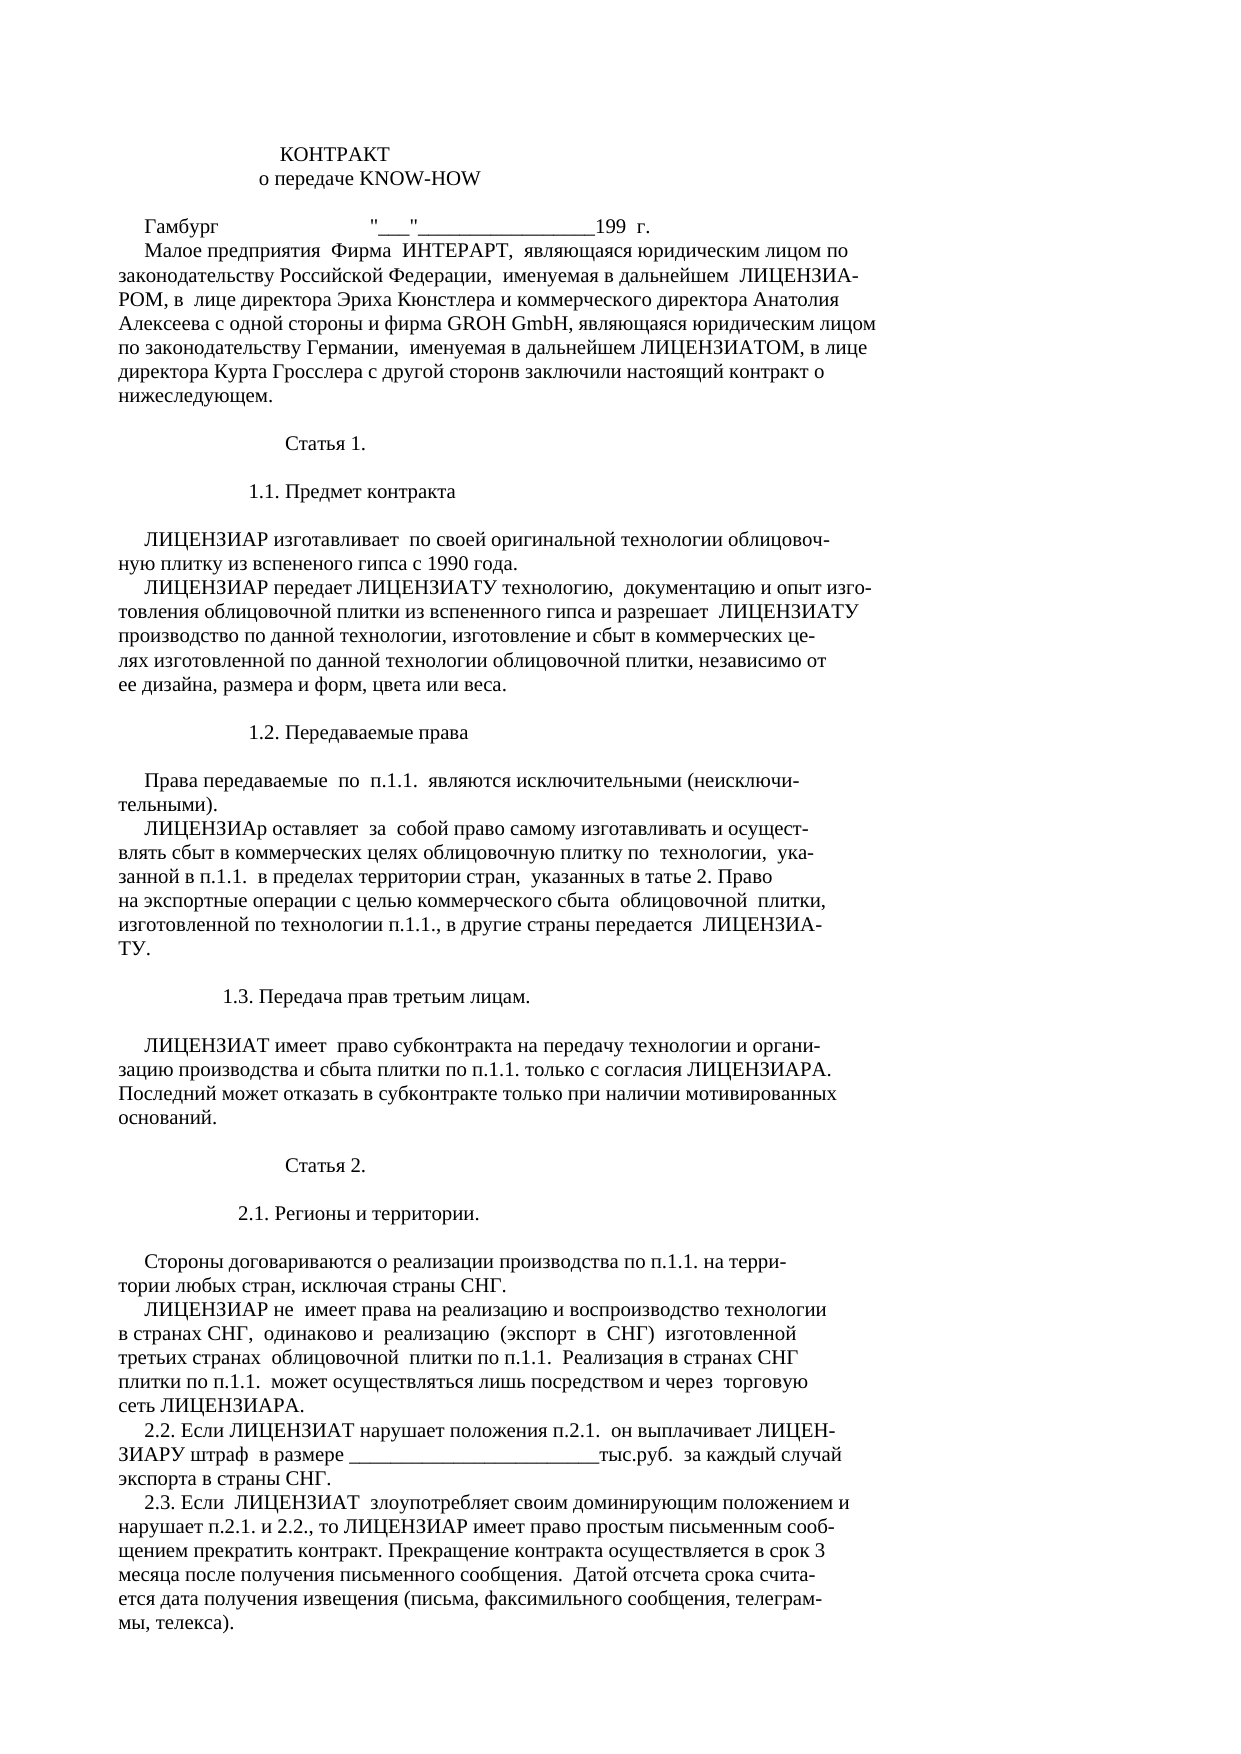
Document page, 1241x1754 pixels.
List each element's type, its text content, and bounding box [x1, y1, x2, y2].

text месяца после получения письменного сообщения. Датой отсчета срока счита- [118, 1562, 1122, 1586]
text ЛИЦЕНЗИАР передает ЛИЦЕНЗИАТУ технологию, документацию и опыт изго- [118, 575, 1122, 599]
text Алексеева с одной стороны и фирма GROH GmbH, являющаяся юридическим лицом [118, 311, 1122, 335]
text изготовленной по технологии п.1.1., в другие страны передается ЛИЦЕНЗИА- [118, 912, 1122, 936]
text Статья 2. [118, 1153, 1122, 1177]
text 2.3. Если ЛИЦЕНЗИАТ злоупотребляет своим доминирующим положением и [118, 1490, 1122, 1514]
text ЛИЦЕНЗИАР не имеет права на реализацию и воспроизводство технологии [118, 1297, 1122, 1321]
text ется дата получения извещения (письма, факсимильного сообщения, телеграм- [118, 1586, 1122, 1610]
text плитки по п.1.1. может осуществляться лишь посредством и через торговую [118, 1369, 1122, 1393]
text лях изготовленной по данной технологии облицовочной плитки, независимо от [118, 647, 1122, 672]
text ТУ. [118, 936, 1122, 960]
text нижеследующем. [118, 383, 1122, 407]
text экспорта в страны СНГ. [118, 1466, 1122, 1490]
text щением прекратить контракт. Прекращение контракта осуществляется в срок 3 [118, 1538, 1122, 1562]
text по законодательству Германии, именуемая в дальнейшем ЛИЦЕНЗИАТОМ, в лице [118, 335, 1122, 359]
text оснований. [118, 1105, 1122, 1129]
text РОМ, в лице директора Эриха Кюнстлера и коммерческого директора Анатолия [118, 287, 1122, 311]
text 1.1. Предмет контракта [118, 479, 1122, 503]
text влять сбыт в коммерческих целях облицовочную плитку по технологии, ука- [118, 840, 1122, 864]
text 1.3. Передача прав третьим лицам. [118, 984, 1122, 1008]
text в странах СНГ, одинаково и реализацию (экспорт в СНГ) изготовленной [118, 1321, 1122, 1345]
text Последний может отказать в субконтракте только при наличии мотивированных [118, 1081, 1122, 1105]
text о передаче KNOW-HOW [118, 166, 1122, 190]
text 1.2. Передаваемые права [118, 720, 1122, 744]
text товления облицовочной плитки из вспененного гипса и разрешает ЛИЦЕНЗИАТУ [118, 599, 1122, 623]
text Статья 1. [118, 431, 1122, 455]
text КОНТРАКТ [118, 142, 1122, 166]
text ЛИЦЕНЗИАр оставляет за собой право самому изготавливать и осущест- [118, 816, 1122, 840]
text третьих странах облицовочной плитки по п.1.1. Реализация в странах СНГ [118, 1345, 1122, 1369]
text Малое предприятия Фирма ИНТЕРАРТ, являющаяся юридическим лицом по [118, 238, 1122, 262]
text тельными). [118, 792, 1122, 816]
text ЛИЦЕНЗИАР изготавливает по своей оригинальной технологии облицовоч- [118, 527, 1122, 551]
text 2.1. Регионы и территории. [118, 1201, 1122, 1225]
text директора Курта Гросслера с другой сторонв заключили настоящий контракт о [118, 359, 1122, 383]
text мы, телекса). [118, 1610, 1122, 1634]
text производство по данной технологии, изготовление и сбыт в коммерческих це- [118, 623, 1122, 647]
text Права передаваемые по п.1.1. являются исключительными (неисключи- [118, 768, 1122, 792]
text ную плитку из вспененого гипса с 1990 года. [118, 551, 1122, 575]
text зацию производства и сбыта плитки по п.1.1. только с согласия ЛИЦЕНЗИАРА. [118, 1057, 1122, 1081]
text занной в п.1.1. в пределах территории стран, указанных в татье 2. Право [118, 864, 1122, 888]
text Гамбург "___"_________________199 г. [118, 214, 1122, 238]
text сеть ЛИЦЕНЗИАРА. [118, 1393, 1122, 1417]
text ЗИАРУ штраф в размере ________________________тыс.руб. за каждый случай [118, 1442, 1122, 1466]
text ЛИЦЕНЗИАТ имеет право субконтракта на передачу технологии и органи- [118, 1032, 1122, 1057]
text нарушает п.2.1. и 2.2., то ЛИЦЕНЗИАР имеет право простым письменным сооб- [118, 1514, 1122, 1538]
text на экспортные операции с целью коммерческого сбыта облицовочной плитки, [118, 888, 1122, 912]
text законодательству Российской Федерации, именуемая в дальнейшем ЛИЦЕНЗИА- [118, 262, 1122, 287]
text Стороны договариваются о реализации производства по п.1.1. на терри- [118, 1249, 1122, 1273]
text 2.2. Если ЛИЦЕНЗИАТ нарушает положения п.2.1. он выплачивает ЛИЦЕН- [118, 1417, 1122, 1442]
text тории любых стран, исключая страны СНГ. [118, 1273, 1122, 1297]
text ее дизайна, размера и форм, цвета или веса. [118, 672, 1122, 696]
